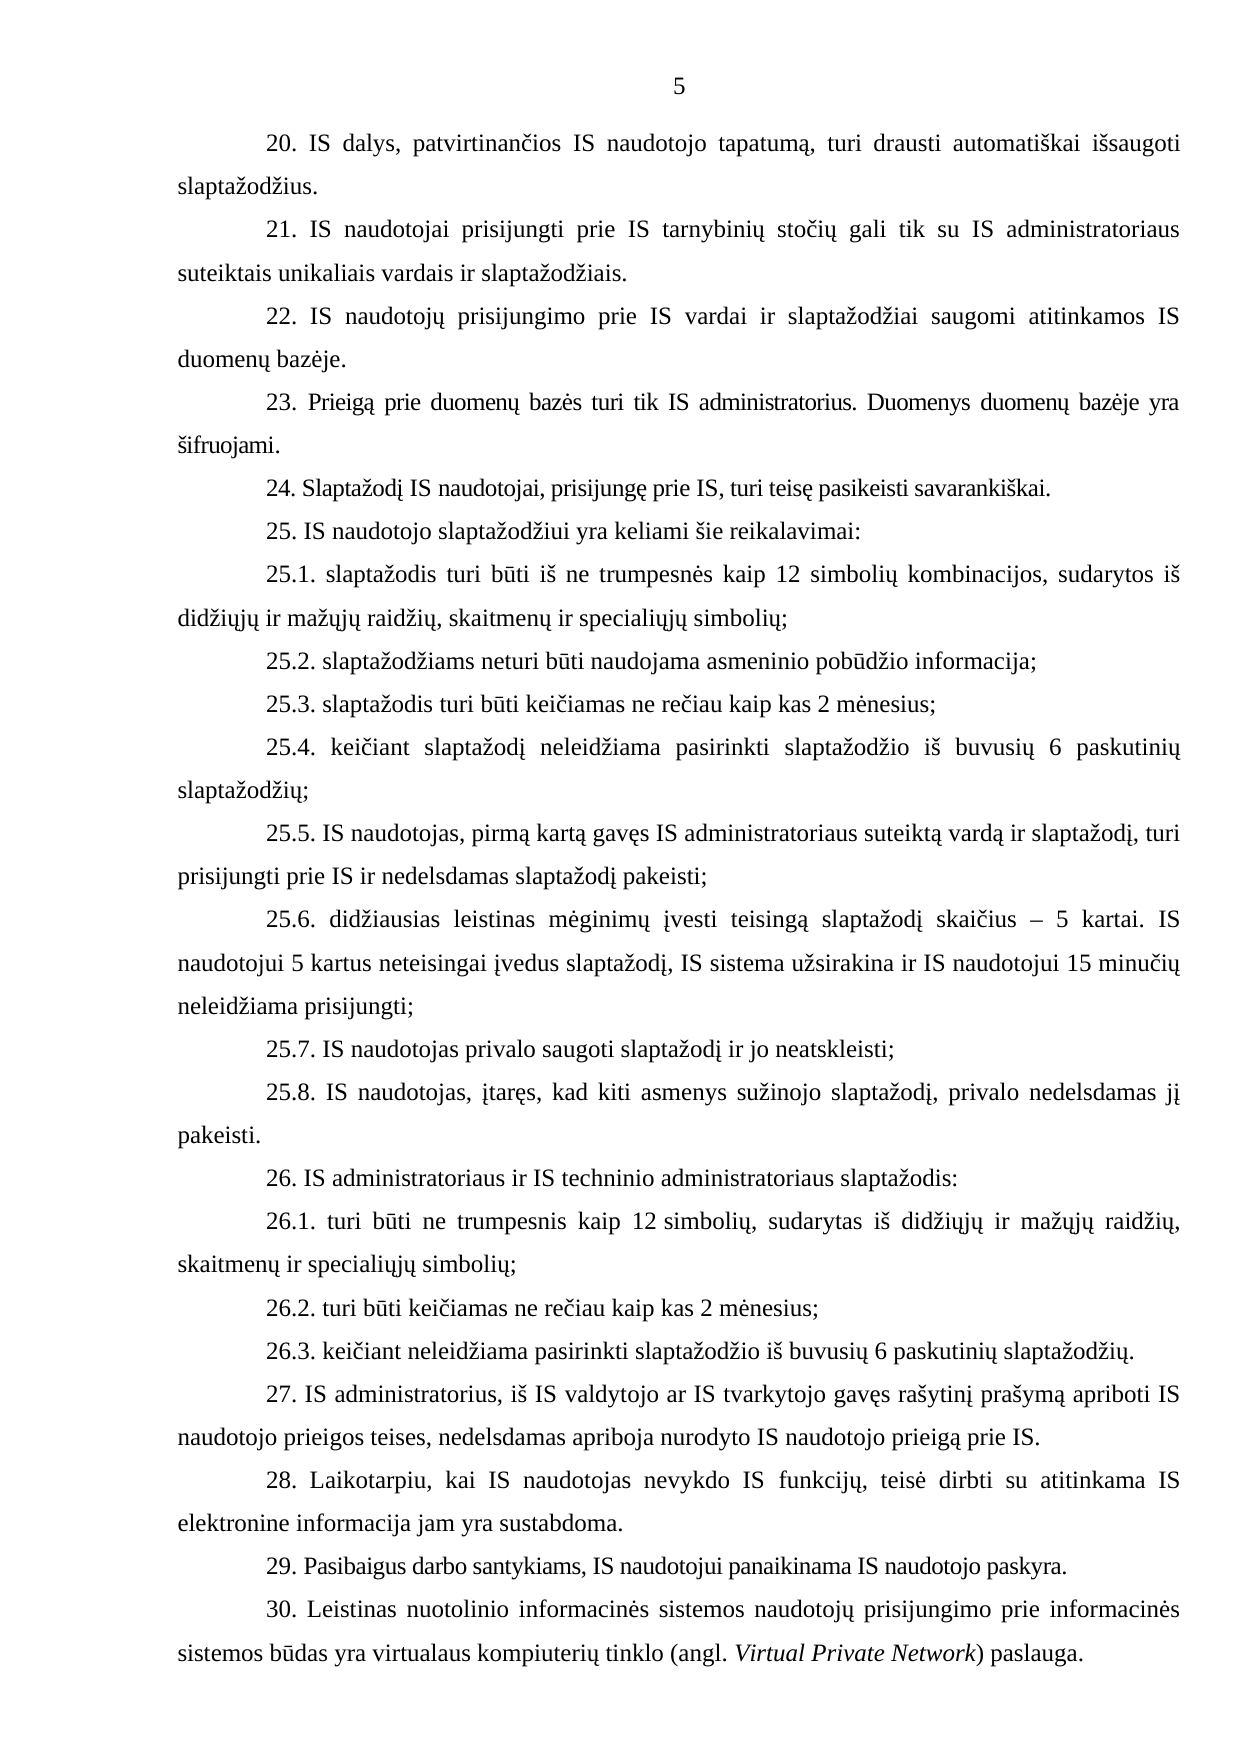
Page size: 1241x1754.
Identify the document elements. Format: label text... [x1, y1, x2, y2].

text 25.7. IS naudotojas privalo saugoti slaptažodį ir jo neatskleisti; [177, 1034, 1181, 1063]
text 26.3. keičiant neleidžiama pasirinkti slaptažodžio iš buvusių 6 paskutinių slaptažodžių. [177, 1336, 1181, 1364]
text 25. IS naudotojo slaptažodžiui yra keliami šie reikalavimai: [177, 516, 1181, 545]
text 24. Slaptažodį IS naudotojai, prisijungę prie IS, turi teisę pasikeisti savarankiškai. [177, 473, 1181, 502]
text 26. IS administratoriaus ir IS techninio administratoriaus slaptažodis: [177, 1163, 1181, 1192]
text 30. Leistinas nuotolinio informacinės sistemos naudotojų prisijungimo prie informacinės sistemos būdas yra virtualaus kompiuterių tinklo (angl. Virtual Private Network) paslauga. [177, 1594, 1181, 1666]
text 25.5. IS naudotojas, pirmą kartą gavęs IS administratoriaus suteiktą vardą ir slaptažodį, turi prisijungti prie IS ir nedelsdamas slaptažodį pakeisti; [177, 818, 1181, 890]
text 25.4. keičiant slaptažodį neleidžiama pasirinkti slaptažodžio iš buvusių 6 paskutinių slaptažodžių; [177, 732, 1181, 804]
text 21. IS naudotojai prisijungti prie IS tarnybinių stočių gali tik su IS administratoriaus suteiktais unikaliais vardais ir slaptažodžiais. [177, 214, 1181, 286]
text 25.1. slaptažodis turi būti iš ne trumpesnės kaip 12 simbolių kombinacijos, sudarytos iš didžiųjų ir mažųjų raidžių, skaitmenų ir specialiųjų simbolių; [177, 559, 1181, 631]
text 29. Pasibaigus darbo santykiams, IS naudotojui panaikinama IS naudotojo paskyra. [177, 1551, 1181, 1580]
text 28. Laikotarpiu, kai IS naudotojas nevykdo IS funkcijų, teisė dirbti su atitinkama IS elektronine informacija jam yra sustabdoma. [177, 1465, 1181, 1537]
text 27. IS administratorius, iš IS valdytojo ar IS tvarkytojo gavęs rašytinį prašymą apriboti IS naudotojo prieigos teises, nedelsdamas apriboja nurodyto IS naudotojo prieigą prie IS. [177, 1379, 1181, 1451]
text 26.2. turi būti keičiamas ne rečiau kaip kas 2 mėnesius; [177, 1293, 1181, 1321]
text 25.2. slaptažodžiams neturi būti naudojama asmeninio pobūdžio informacija; [177, 646, 1181, 674]
text 25.8. IS naudotojas, įtaręs, kad kiti asmenys sužinojo slaptažodį, privalo nedelsdamas jį pakeisti. [177, 1077, 1181, 1149]
text 25.3. slaptažodis turi būti keičiamas ne rečiau kaip kas 2 mėnesius; [177, 689, 1181, 718]
text 22. IS naudotojų prisijungimo prie IS vardai ir slaptažodžiai saugomi atitinkamos IS duomenų bazėje. [177, 301, 1181, 373]
text 26.1. turi būti ne trumpesnis kaip 12 simbolių, sudarytas iš didžiųjų ir mažųjų raidžių, skaitmenų ir specialiųjų simbolių; [177, 1206, 1181, 1278]
text 23. Prieigą prie duomenų bazės turi tik IS administratorius. Duomenys duomenų bazėje yra šifruojami. [177, 387, 1181, 459]
text 20. IS dalys, patvirtinančios IS naudotojo tapatumą, turi drausti automatiškai išsaugoti slaptažodžius. [177, 128, 1181, 200]
text 25.6. didžiausias leistinas mėginimų įvesti teisingą slaptažodį skaičius – 5 kartai. IS naudotojui 5 kartus neteisingai įvedus slaptažodį, IS sistema užsirakina ir IS naudotojui 15 minučių neleidžiama prisijungti; [177, 904, 1181, 1019]
